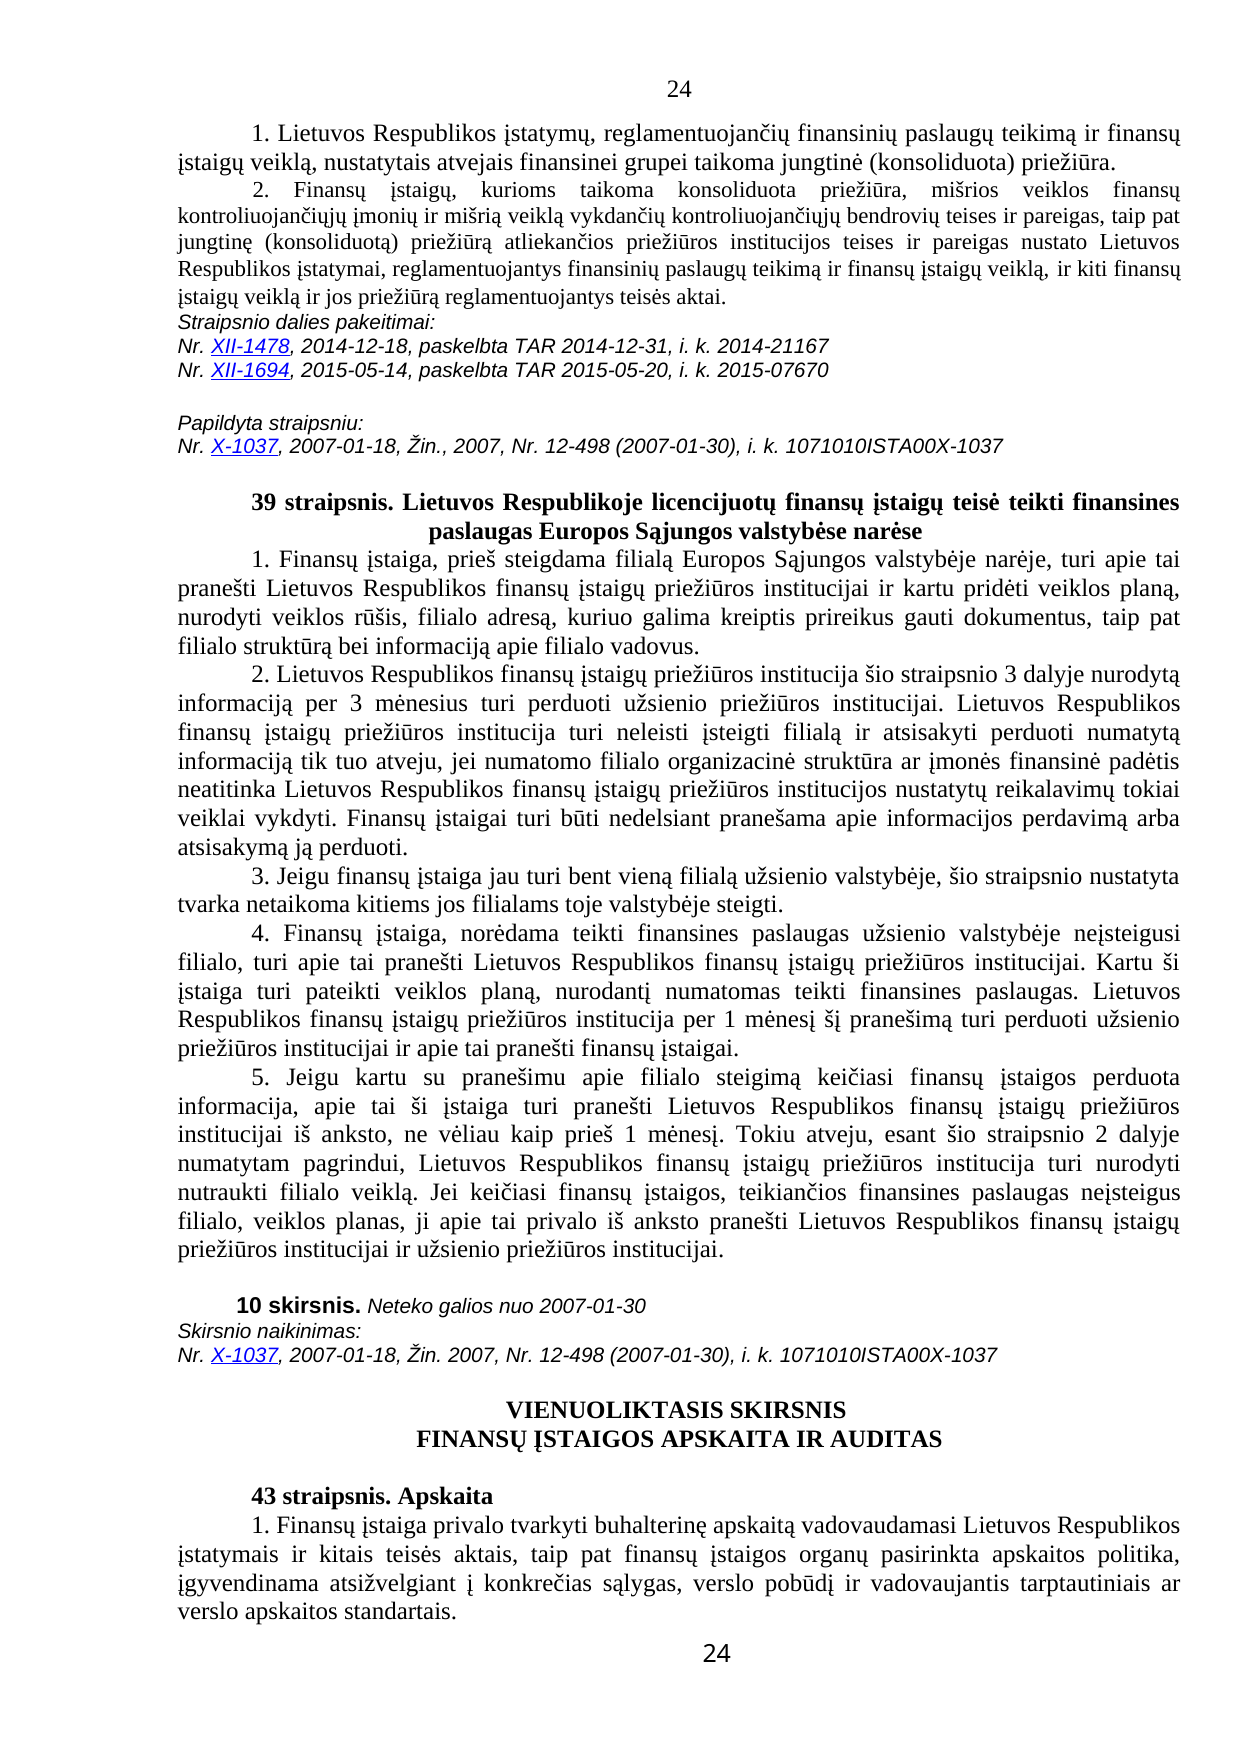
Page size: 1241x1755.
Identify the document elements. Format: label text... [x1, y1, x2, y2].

text 1. Finansų įstaiga privalo tvarkyti buhalterinę apskaitą vadovaudamasi Lietuvos Respublikos įstatymais ir kitais teisės aktais, taip pat finansų įstaigos organų pasirinkta apskaitos politika, įgyvendinama atsižvelgiant į konkrečias sąlygas, verslo pobūdį ir vadovaujantis tarptautiniais ar verslo apskaitos standartais. [177, 1510, 1181, 1625]
text 5. Jeigu kartu su pranešimu apie filialo steigimą keičiasi finansų įstaigos perduota informacija, apie tai ši įstaiga turi pranešti Lietuvos Respublikos finansų įstaigų priežiūros institucijai iš anksto, ne vėliau kaip prieš 1 mėnesį. Tokiu atveju, esant šio straipsnio 2 dalyje numatytam pagrindui, Lietuvos Respublikos finansų įstaigų priežiūros institucija turi nurodyti nutraukti filialo veiklą. Jei keičiasi finansų įstaigos, teikiančios finansines paslaugas neįsteigus filialo, veiklos planas, ji apie tai privalo iš anksto pranešti Lietuvos Respublikos finansų įstaigų priežiūros institucijai ir užsienio priežiūros institucijai. [177, 1062, 1181, 1263]
text VIENUOLIKTASIS SKIRSNIS [177, 1395, 1181, 1424]
text 4. Finansų įstaiga, norėdama teikti finansines paslaugas užsienio valstybėje neįsteigusi filialo, turi apie tai pranešti Lietuvos Respublikos finansų įstaigų priežiūros institucijai. Kartu ši įstaiga turi pateikti veiklos planą, nurodantį numatomas teikti finansines paslaugas. Lietuvos Respublikos finansų įstaigų priežiūros institucija per 1 mėnesį šį pranešimą turi perduoti užsienio priežiūros institucijai ir apie tai pranešti finansų įstaigai. [177, 918, 1181, 1062]
text 43 straipsnis. Apskaita [177, 1481, 1181, 1510]
text Nr. XII-1478, 2014-12-18, paskelbta TAR 2014-12-31, i. k. 2014-21167 [177, 334, 1181, 358]
text Skirsnio naikinimas: [177, 1318, 1181, 1342]
text Papildyta straipsniu: [177, 410, 1181, 434]
text 1. Lietuvos Respublikos įstatymų, reglamentuojančių finansinių paslaugų teikimą ir finansų įstaigų veiklą, nustatytais atvejais finansinei grupei taikoma jungtinė (konsoliduota) priežiūra. [177, 118, 1181, 176]
text 3. Jeigu finansų įstaiga jau turi bent vieną filialą užsienio valstybėje, šio straipsnio nustatyta tvarka netaikoma kitiems jos filialams toje valstybėje steigti. [177, 861, 1181, 918]
text 2. Lietuvos Respublikos finansų įstaigų priežiūros institucija šio straipsnio 3 dalyje nurodytą informaciją per 3 mėnesius turi perduoti užsienio priežiūros institucijai. Lietuvos Respublikos finansų įstaigų priežiūros institucija turi neleisti įsteigti filialą ir atsisakyti perduoti numatytą informaciją tik tuo atveju, jei numatomo filialo organizacinė struktūra ar įmonės finansinė padėtis neatitinka Lietuvos Respublikos finansų įstaigų priežiūros institucijos nustatytų reikalavimų tokiai veiklai vykdyti. Finansų įstaigai turi būti nedelsiant pranešama apie informacijos perdavimą arba atsisakymą ją perduoti. [177, 659, 1181, 861]
text 39 straipsnis. Lietuvos Respublikoje licencijuotų finansų įstaigų teisė teikti finansines paslaugas Europos Sąjungos valstybėse narėse [251, 487, 1181, 544]
text Straipsnio dalies pakeitimai: [177, 310, 1181, 334]
text Nr. X-1037, 2007-01-18, Žin. 2007, Nr. 12-498 (2007-01-30), i. k. 1071010ISTA00X-1037 [177, 1342, 1181, 1366]
text 1. Finansų įstaiga, prieš steigdama filialą Europos Sąjungos valstybėje narėje, turi apie tai pranešti Lietuvos Respublikos finansų įstaigų priežiūros institucijai ir kartu pridėti veiklos planą, nurodyti veiklos rūšis, filialo adresą, kuriuo galima kreiptis prireikus gauti dokumentus, taip pat filialo struktūrą bei informaciją apie filialo vadovus. [177, 544, 1181, 659]
text 2. Finansų įstaigų, kurioms taikoma konsoliduota priežiūra, mišrios veiklos finansų kontroliuojančiųjų įmonių ir mišrią veiklą vykdančių kontroliuojančiųjų bendrovių teises ir pareigas, taip pat jungtinę (konsoliduotą) priežiūrą atliekančios priežiūros institucijos teises ir pareigas nustato Lietuvos Respublikos įstatymai, reglamentuojantys finansinių paslaugų teikimą ir finansų įstaigų veiklą, ir kiti finansų įstaigų veiklą ir jos priežiūrą reglamentuojantys teisės aktai. [177, 176, 1181, 310]
text 10 skirsnis. Neteko galios nuo 2007-01-30 [177, 1292, 1181, 1318]
text Nr. X-1037, 2007-01-18, Žin., 2007, Nr. 12-498 (2007-01-30), i. k. 1071010ISTA00X-1037 [177, 434, 1181, 458]
text FINANSŲ ĮSTAIGOS APSKAITA IR AUDITAS [177, 1424, 1181, 1453]
text Nr. XII-1694, 2015-05-14, paskelbta TAR 2015-05-20, i. k. 2015-07670 [177, 358, 1181, 382]
